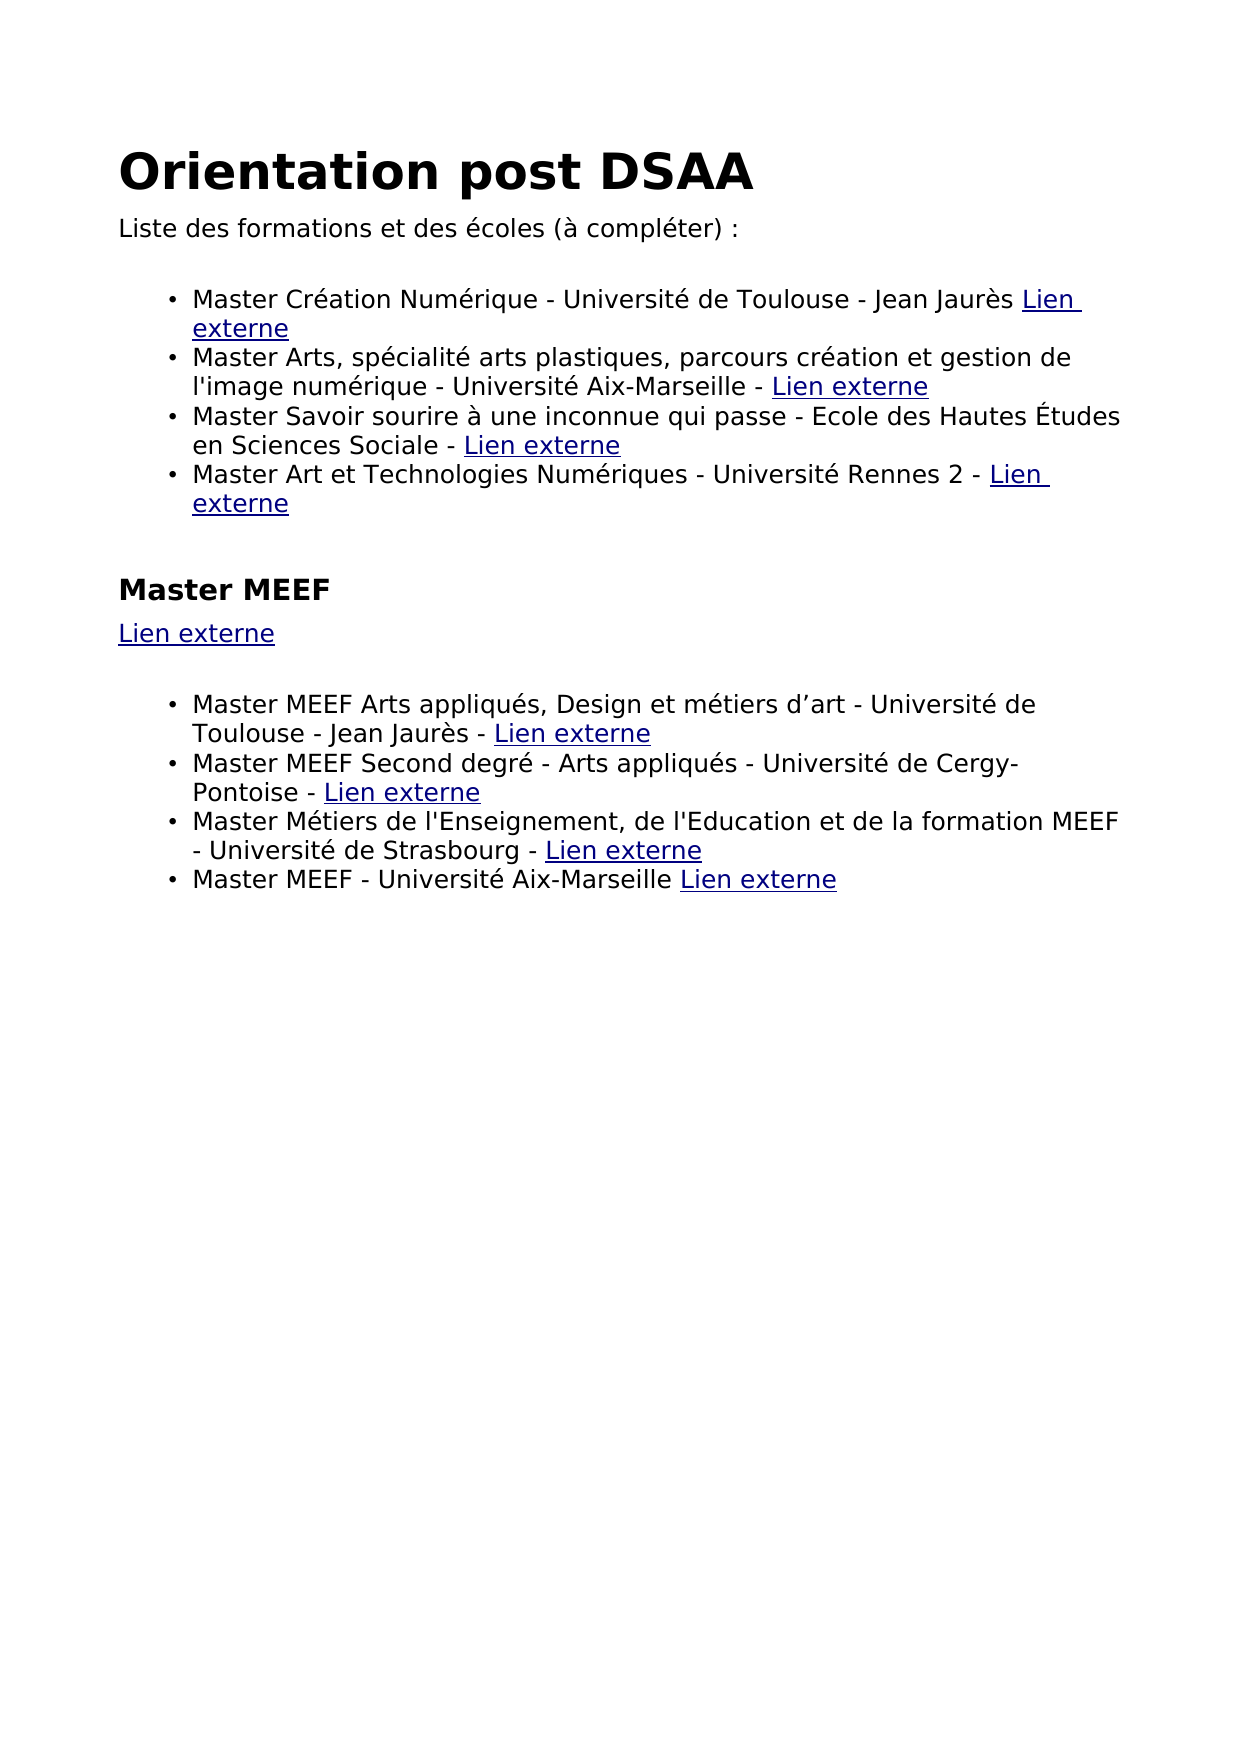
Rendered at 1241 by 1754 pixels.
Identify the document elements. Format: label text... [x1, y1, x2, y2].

text Liste des formations et des écoles (à compléter) : [118, 214, 1122, 243]
list Master Création Numérique - Université de Toulouse - Jean Jaurès Lien externe [177, 285, 1122, 343]
list Master Art et Technologies Numériques - Université Rennes 2 - Lien externe [177, 460, 1122, 518]
list Master Métiers de l'Enseignement, de l'Education et de la formation MEEF - Université de Strasbourg - Lien externe [177, 807, 1122, 865]
list Master MEEF - Université Aix-Marseille Lien externe [177, 865, 1122, 894]
list Master Savoir sourire à une inconnue qui passe - Ecole des Hautes Études en Sciences Sociale - Lien externe [177, 402, 1122, 460]
subtitle Orientation post DSAA [118, 143, 1122, 201]
list Master MEEF Arts appliqués, Design et métiers d’art - Université de Toulouse - Jean Jaurès - Lien externe [177, 690, 1122, 749]
list Master MEEF Second degré - Arts appliqués - Université de Cergy-Pontoise - Lien externe [177, 749, 1122, 807]
subtitle Master MEEF [118, 573, 1122, 607]
text Lien externe [118, 619, 1122, 648]
list Master Arts, spécialité arts plastiques, parcours création et gestion de l'image numérique - Université Aix-Marseille - Lien externe [177, 343, 1122, 402]
